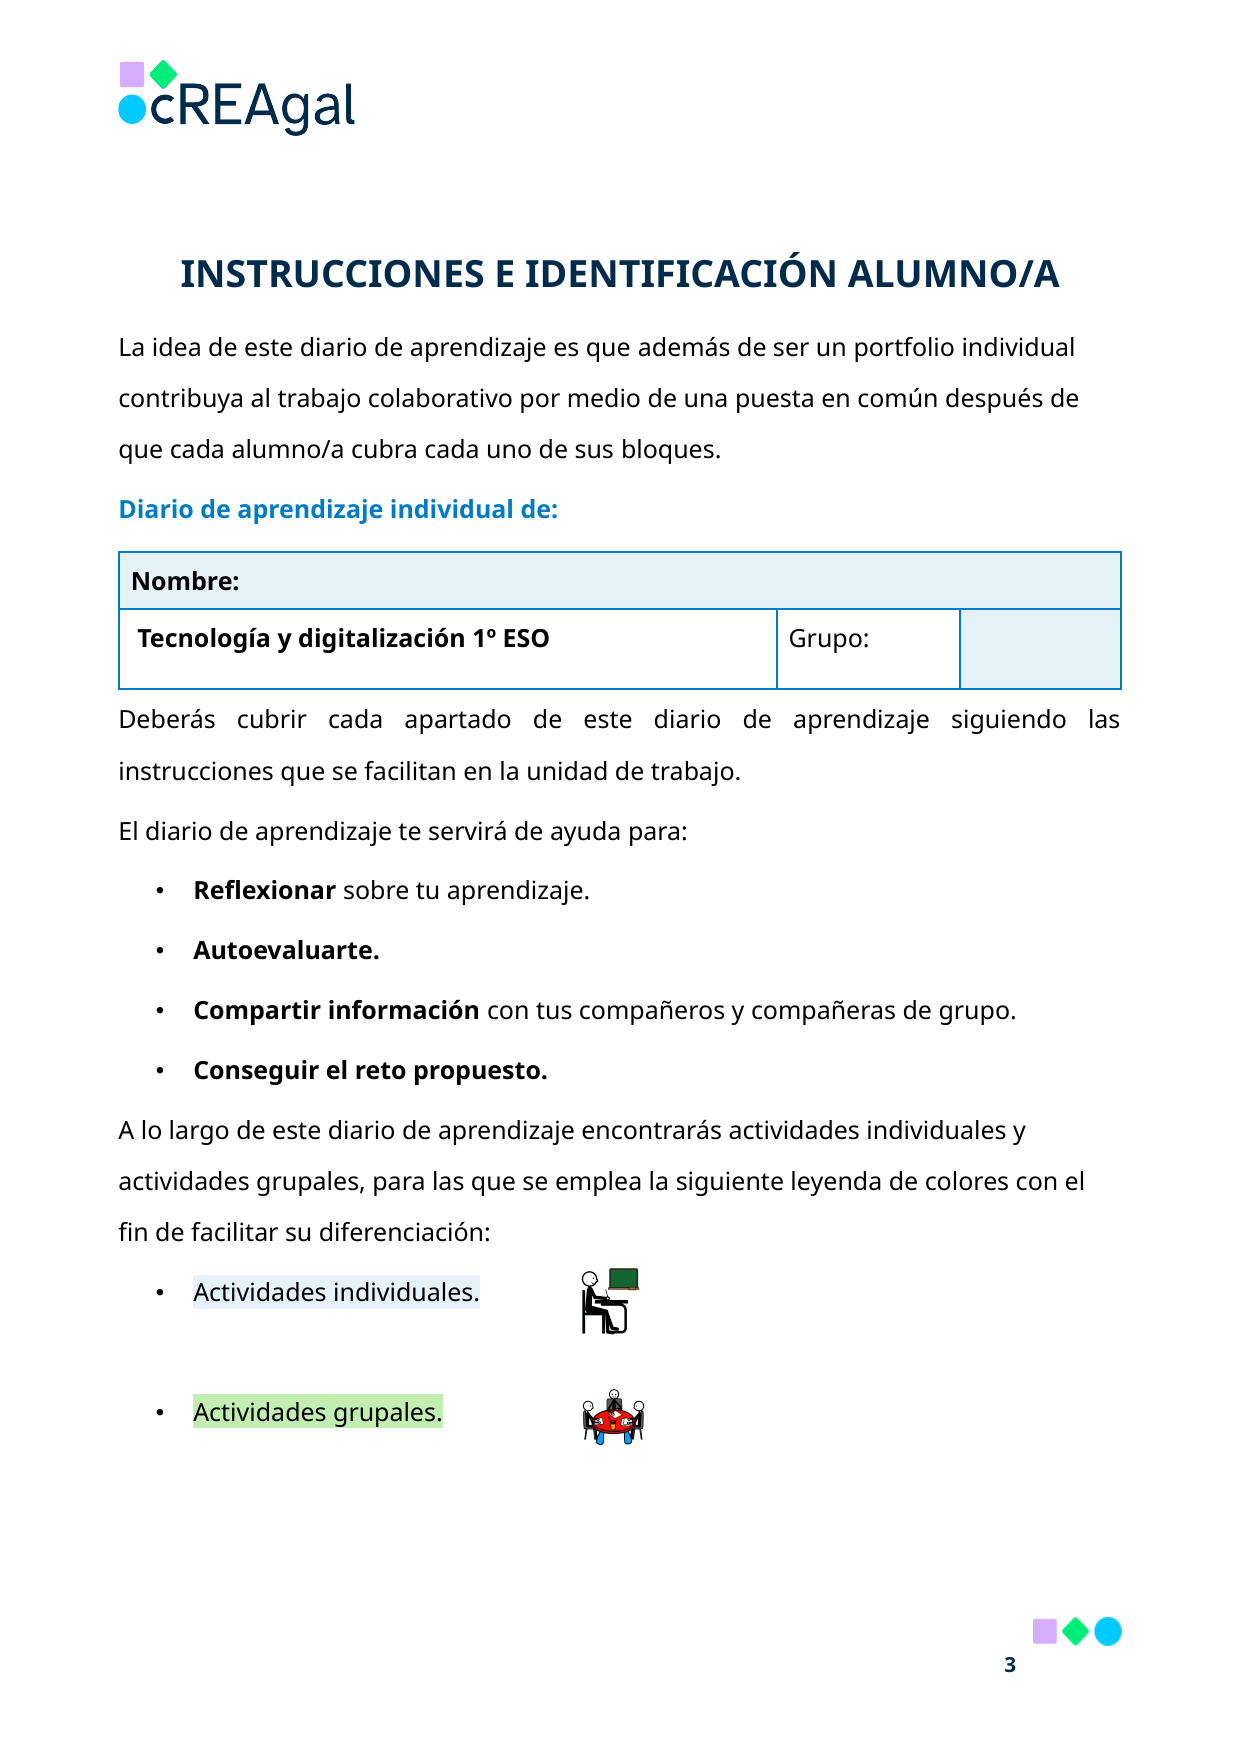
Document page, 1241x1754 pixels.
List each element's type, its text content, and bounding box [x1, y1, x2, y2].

table_header Nombre: [120, 553, 1120, 608]
picture [577, 1265, 649, 1337]
picture [578, 1381, 649, 1453]
picture [118, 60, 355, 136]
picture [1112, 1617, 1122, 1628]
list Conseguir el reto propuesto. [156, 1053, 1122, 1087]
list Autoevaluarte. [156, 933, 1122, 967]
picture [1111, 1634, 1122, 1646]
table_cell Tecnología y digitalización 1º ESO [120, 610, 776, 688]
text Deberás cubrir cada apartado de este diario de aprendizaje siguiendo las instrucciones que se facilitan en la unidad de trabajo. [118, 702, 1122, 787]
list Actividades grupales. [156, 1394, 578, 1428]
list [649, 1274, 1122, 1309]
text El diario de aprendizaje te servirá de ayuda para: [118, 813, 1122, 847]
text A lo largo de este diario de aprendizaje encontrarás actividades individuales y actividades grupales, para las que se emplea la siguiente leyenda de colores con el fin de facilitar su diferenciación: [118, 1113, 1122, 1249]
list Reflexionar sobre tu aprendizaje. [156, 873, 1122, 907]
table_cell [961, 610, 1120, 688]
text Diario de aprendizaje individual de: [118, 491, 1122, 525]
table_cell Grupo: [778, 610, 959, 688]
list Actividades individuales. [156, 1274, 577, 1309]
subtitle INSTRUCCIONES E IDENTIFICACIÓN ALUMNO/A [118, 247, 1122, 298]
list Compartir información con tus compañeros y compañeras de grupo. [156, 993, 1122, 1027]
text La idea de este diario de aprendizaje es que además de ser un portfolio individual contribuya al trabajo colaborativo por medio de una puesta en común después de que cada alumno/a cubra cada uno de sus bloques. [118, 329, 1122, 466]
list [649, 1394, 1122, 1428]
picture [1033, 1617, 1105, 1646]
